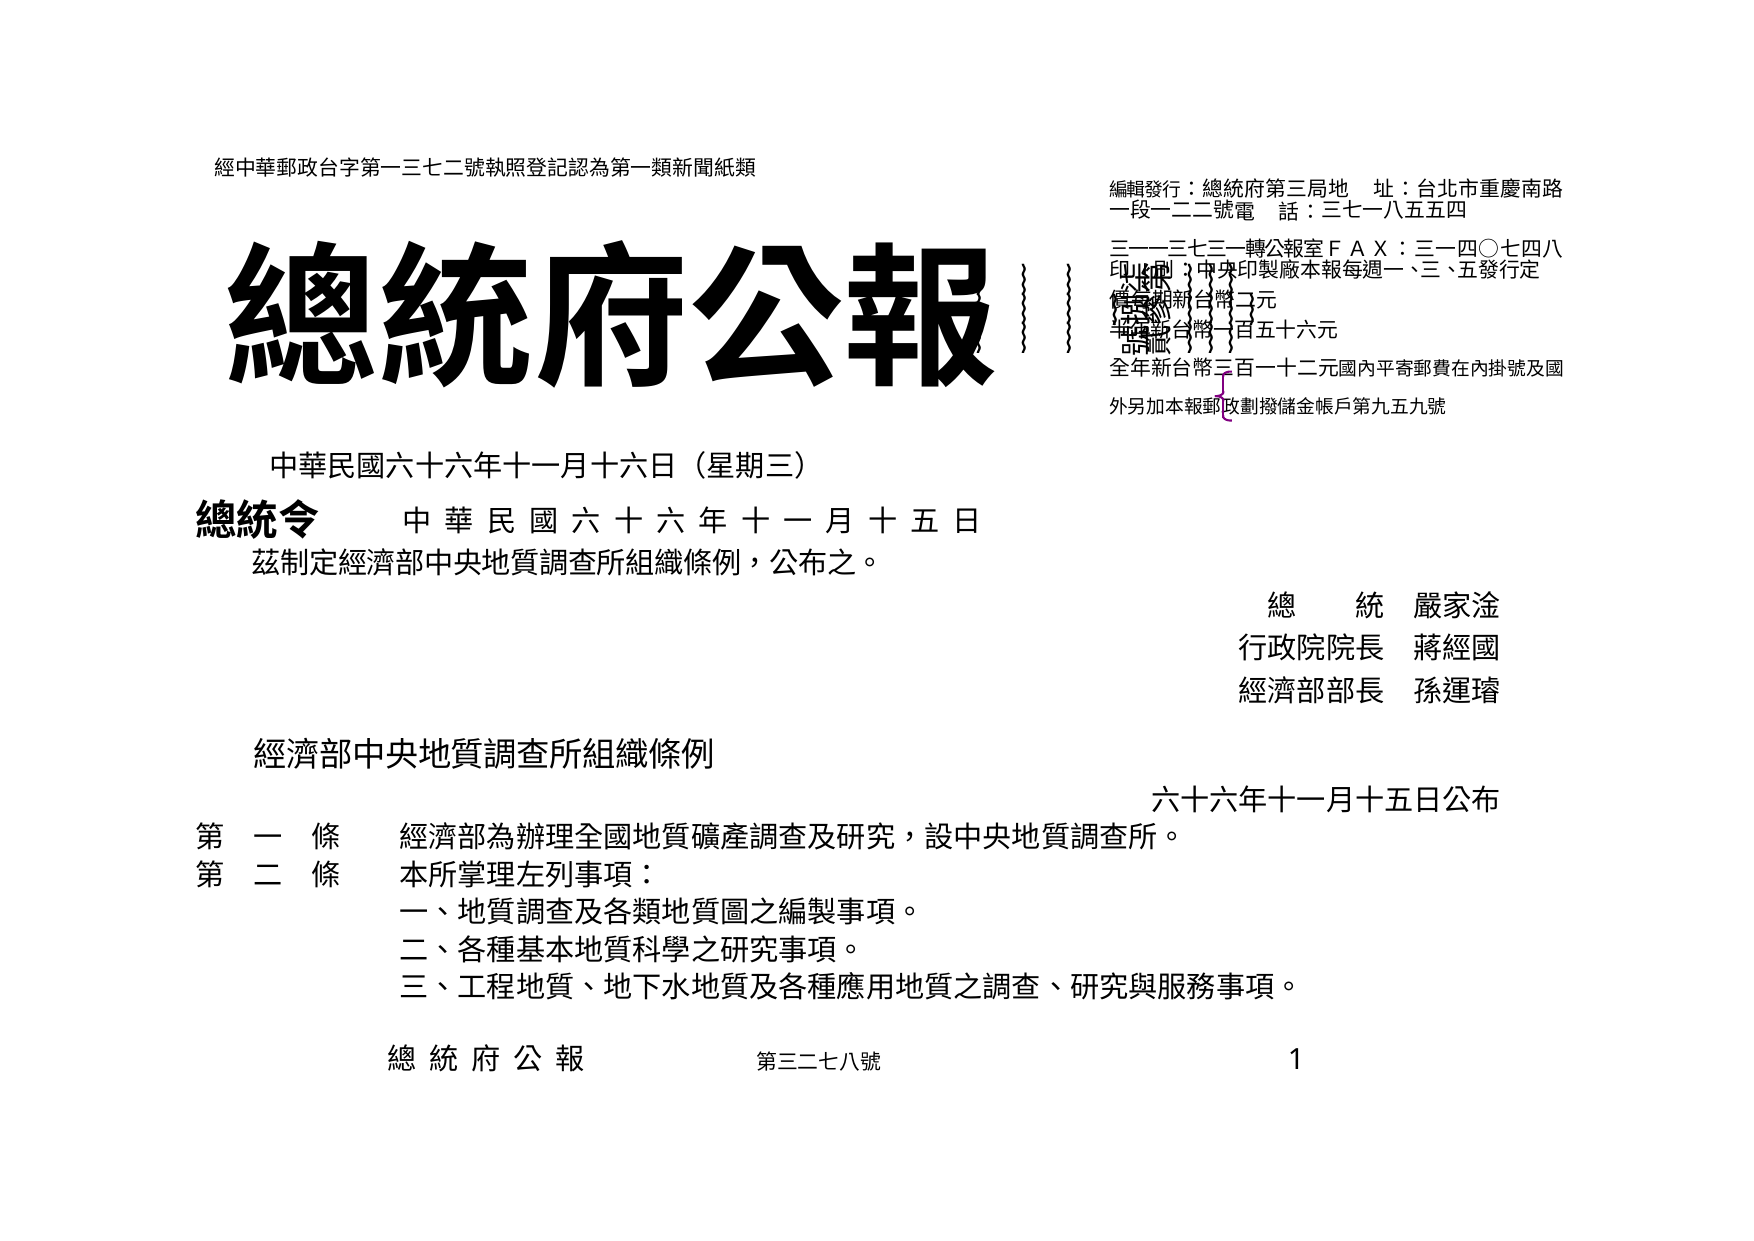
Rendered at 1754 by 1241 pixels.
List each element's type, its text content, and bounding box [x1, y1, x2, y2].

text 經濟部中央地質調查所組織條例 [253, 733, 1559, 775]
text 茲制定經濟部中央地質調查所組織條例，公布之。 [195, 543, 1559, 581]
text 行政院院長 蔣經國 [195, 628, 1501, 666]
table_header 總統令 [192, 222, 399, 543]
text 總 統 嚴家淦 [195, 586, 1501, 623]
text 第 二 條 本所掌理左列事項： [195, 855, 1559, 893]
text 經濟部部長 孫運璿 [195, 671, 1501, 708]
text 二、各種基本地質科學之研究事項。 [399, 930, 1559, 968]
text 三、工程地質、地下水地質及各種應用地質之調查、研究與服務事項。 [399, 968, 1559, 1005]
text 六十六年十一月十五日公布 [195, 780, 1501, 818]
text 一、地質調查及各類地質圖之編製事項。 [399, 893, 1559, 930]
text 第 一 條 經濟部為辦理全國地質礦產調查及研究，設中央地質調查所。 [195, 818, 1559, 855]
table_header 中華民國六十六年十一月十五日 [399, 222, 986, 543]
